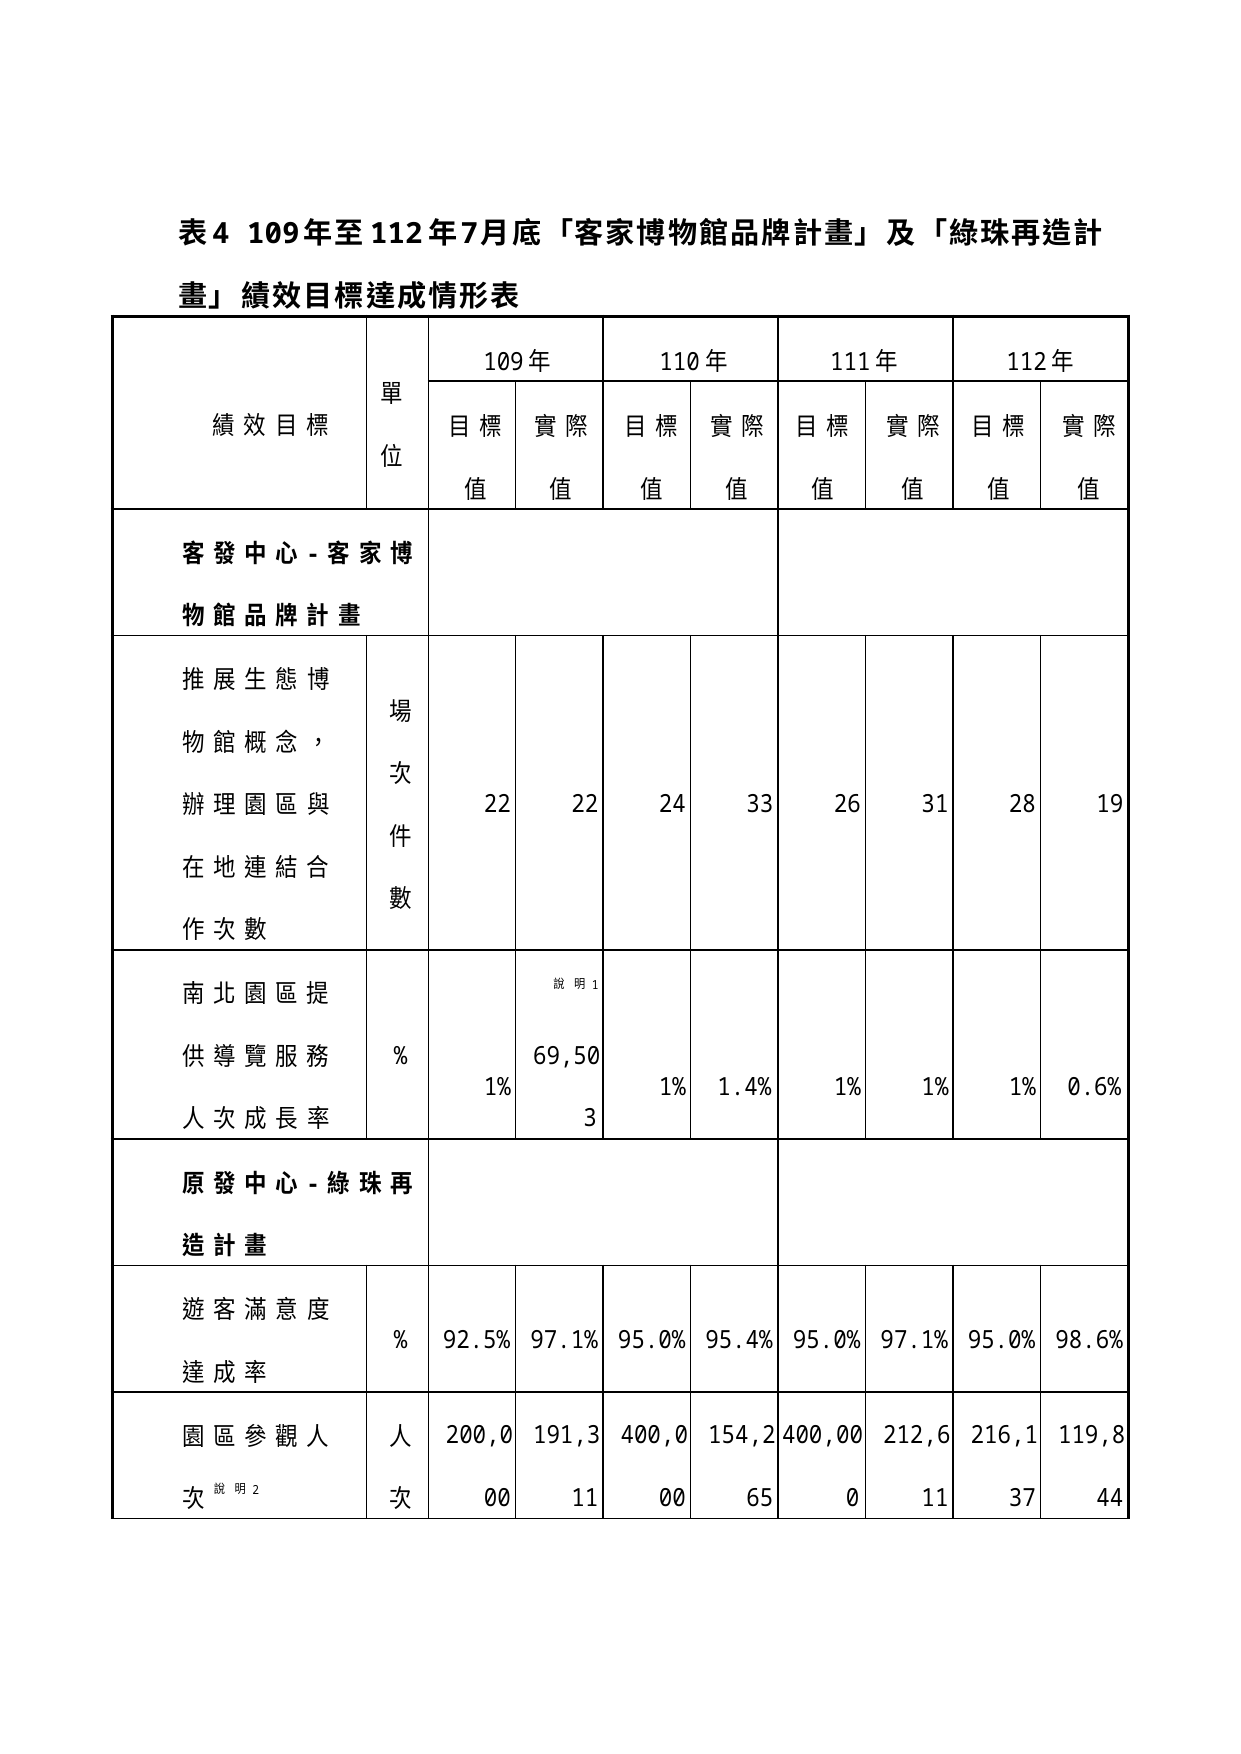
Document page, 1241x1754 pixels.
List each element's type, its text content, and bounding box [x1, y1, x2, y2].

table_cell 實際值 [516, 382, 602, 508]
table_cell 95.0% [954, 1266, 1040, 1391]
table_cell 實際值 [1041, 382, 1127, 508]
table_cell 1% [429, 951, 515, 1138]
table_cell 22 [516, 636, 602, 949]
table_cell 1.4% [691, 951, 777, 1138]
table_cell [779, 510, 1127, 635]
table_header 績效目標 [114, 318, 366, 508]
table_cell 推展生態博物館概念，辦理園區與在地連結合作次數 [114, 636, 366, 949]
table_cell 目標值 [779, 382, 865, 508]
table_cell 97.1% [866, 1266, 952, 1391]
text 表4 109年至112年7月底「客家博物館品牌計畫」及「綠珠再造計畫」績效目標達成情形表 [106, 189, 1126, 314]
table_cell 南北園區提供導覽服務人次成長率 [114, 951, 366, 1138]
table_cell 說明1 69,503 [516, 951, 602, 1138]
table_cell 1% [604, 951, 690, 1138]
table_cell 119,844 [1041, 1393, 1127, 1518]
table_cell [779, 1140, 1127, 1264]
table_cell 154,265 [691, 1393, 777, 1518]
table_cell 191,311 [516, 1393, 602, 1518]
table_header 111年 [779, 318, 952, 380]
table_cell 實際值 [691, 382, 777, 508]
table_cell 人次 [367, 1393, 428, 1518]
table_cell 園區參觀人次說明2 [114, 1393, 366, 1518]
table_cell 1% [779, 951, 865, 1138]
table_cell 客發中心-客家博物館品牌計畫 [114, 510, 428, 635]
table_cell 目標值 [429, 382, 515, 508]
table_cell [429, 510, 777, 635]
table_cell 實際值 [866, 382, 952, 508]
table_cell 1% [954, 951, 1040, 1138]
table_cell 98.6% [1041, 1266, 1127, 1391]
table_cell 400,000 [779, 1393, 865, 1518]
table_header 110年 [604, 318, 777, 380]
table_cell 95.0% [604, 1266, 690, 1391]
table_cell 95.4% [691, 1266, 777, 1391]
table_cell 目標值 [604, 382, 690, 508]
table_cell 26 [779, 636, 865, 949]
table_cell 200,000 [429, 1393, 515, 1518]
table_cell 28 [954, 636, 1040, 949]
table_cell % [367, 1266, 428, 1391]
table_cell [429, 1140, 777, 1264]
table_cell 0.6% [1041, 951, 1127, 1138]
table_header 112年 [954, 318, 1127, 380]
table_cell 95.0% [779, 1266, 865, 1391]
table_cell 目標值 [954, 382, 1040, 508]
table_cell 遊客滿意度達成率 [114, 1266, 366, 1391]
table_cell 31 [866, 636, 952, 949]
table_header 單位 [367, 318, 428, 508]
table_cell 22 [429, 636, 515, 949]
table_cell % [367, 951, 428, 1138]
table_header 109年 [429, 318, 602, 380]
table_cell 400,000 [604, 1393, 690, 1518]
table_cell 場次件數 [367, 636, 428, 949]
table_cell 212,611 [866, 1393, 952, 1518]
table_cell 92.5% [429, 1266, 515, 1391]
table_cell 97.1% [516, 1266, 602, 1391]
table_cell 216,137 [954, 1393, 1040, 1518]
table_cell 33 [691, 636, 777, 949]
table_cell 24 [604, 636, 690, 949]
table_cell 19 [1041, 636, 1127, 949]
table_cell 1% [866, 951, 952, 1138]
table_cell 原發中心-綠珠再造計畫 [114, 1140, 428, 1264]
